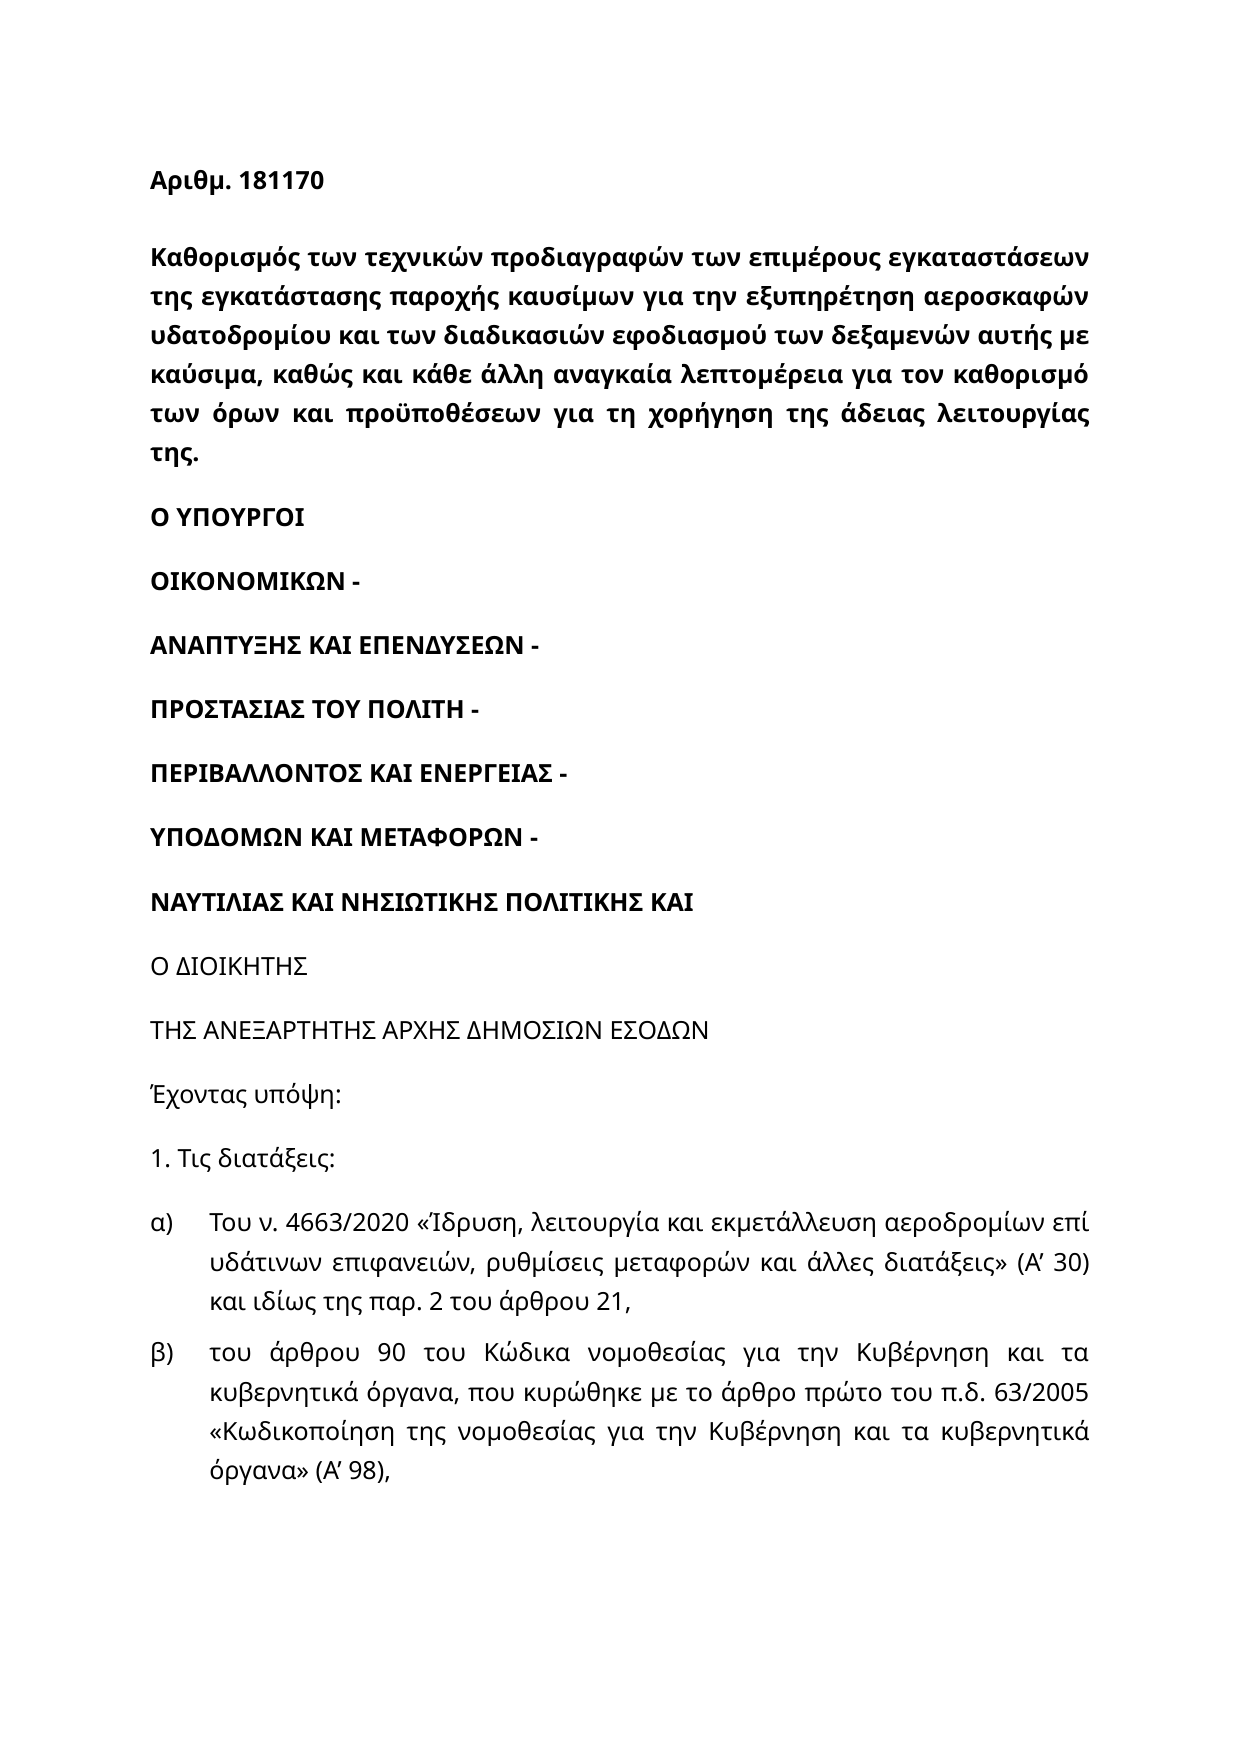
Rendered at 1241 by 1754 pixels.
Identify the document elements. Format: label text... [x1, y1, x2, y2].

title Αριθμ. 181170 [150, 162, 1090, 197]
list α) Του ν. 4663/2020 «Ίδρυση, λειτουργία και εκμετάλλευση αεροδρομίων επί υδάτινων επιφανειών, ρυθμίσεις μεταφορών και άλλες διατάξεις» (Α’ 30) και ιδίως της παρ. 2 του άρθρου 21, [150, 1205, 1090, 1317]
list β) του άρθρου 90 του Κώδικα νομοθεσίας για την Κυβέρνηση και τα κυβερνητικά όργανα, που κυρώθηκε με το άρθρο πρώτο του π.δ. 63/2005 «Κωδικοποίηση της νομοθεσίας για την Κυβέρνηση και τα κυβερνητικά όργανα» (Α’ 98), [150, 1335, 1090, 1487]
text ΠΕΡΙΒΑΛΛΟΝΤΟΣ ΚΑΙ ΕΝΕΡΓΕΙΑΣ - [150, 756, 1090, 790]
text ΝΑΥΤΙΛΙΑΣ ΚΑΙ ΝΗΣΙΩΤΙΚΗΣ ΠΟΛΙΤΙΚΗΣ ΚΑΙ [150, 884, 1090, 918]
text ΑΝΑΠΤΥΞΗΣ ΚΑΙ ΕΠΕΝΔΥΣΕΩΝ - [150, 627, 1090, 662]
text ΤΗΣ ΑΝΕΞΑΡΤΗΤΗΣ ΑΡΧΗΣ ΔΗΜΟΣΙΩΝ ΕΣΟΔΩΝ [150, 1012, 1090, 1047]
text Ο ΔΙΟΙΚΗΤΗΣ [150, 948, 1090, 982]
text Καθορισμός των τεχνικών προδιαγραφών των επιμέρους εγκαταστάσεων της εγκατάστασης παροχής καυσίμων για την εξυπηρέτηση αεροσκαφών υδατοδρομίου και των διαδικασιών εφοδιασμού των δεξαμενών αυτής με καύσιμα, καθώς και κάθε άλλη αναγκαία λεπτομέρεια για τον καθορισμό των όρων και προϋποθέσεων για τη χορήγηση της άδειας λειτουργίας της. [150, 239, 1090, 469]
text ΟΙΚΟΝΟΜΙΚΩΝ - [150, 563, 1090, 597]
text Ο ΥΠΟΥΡΓΟΙ [150, 499, 1090, 533]
text ΥΠΟΔΟΜΩΝ ΚΑΙ ΜΕΤΑΦΟΡΩΝ - [150, 820, 1090, 854]
text 1. Τις διατάξεις: [150, 1141, 1090, 1175]
text Έχοντας υπόψη: [150, 1077, 1090, 1111]
text ΠΡΟΣΤΑΣΙΑΣ ΤΟΥ ΠΟΛΙΤΗ - [150, 692, 1090, 726]
